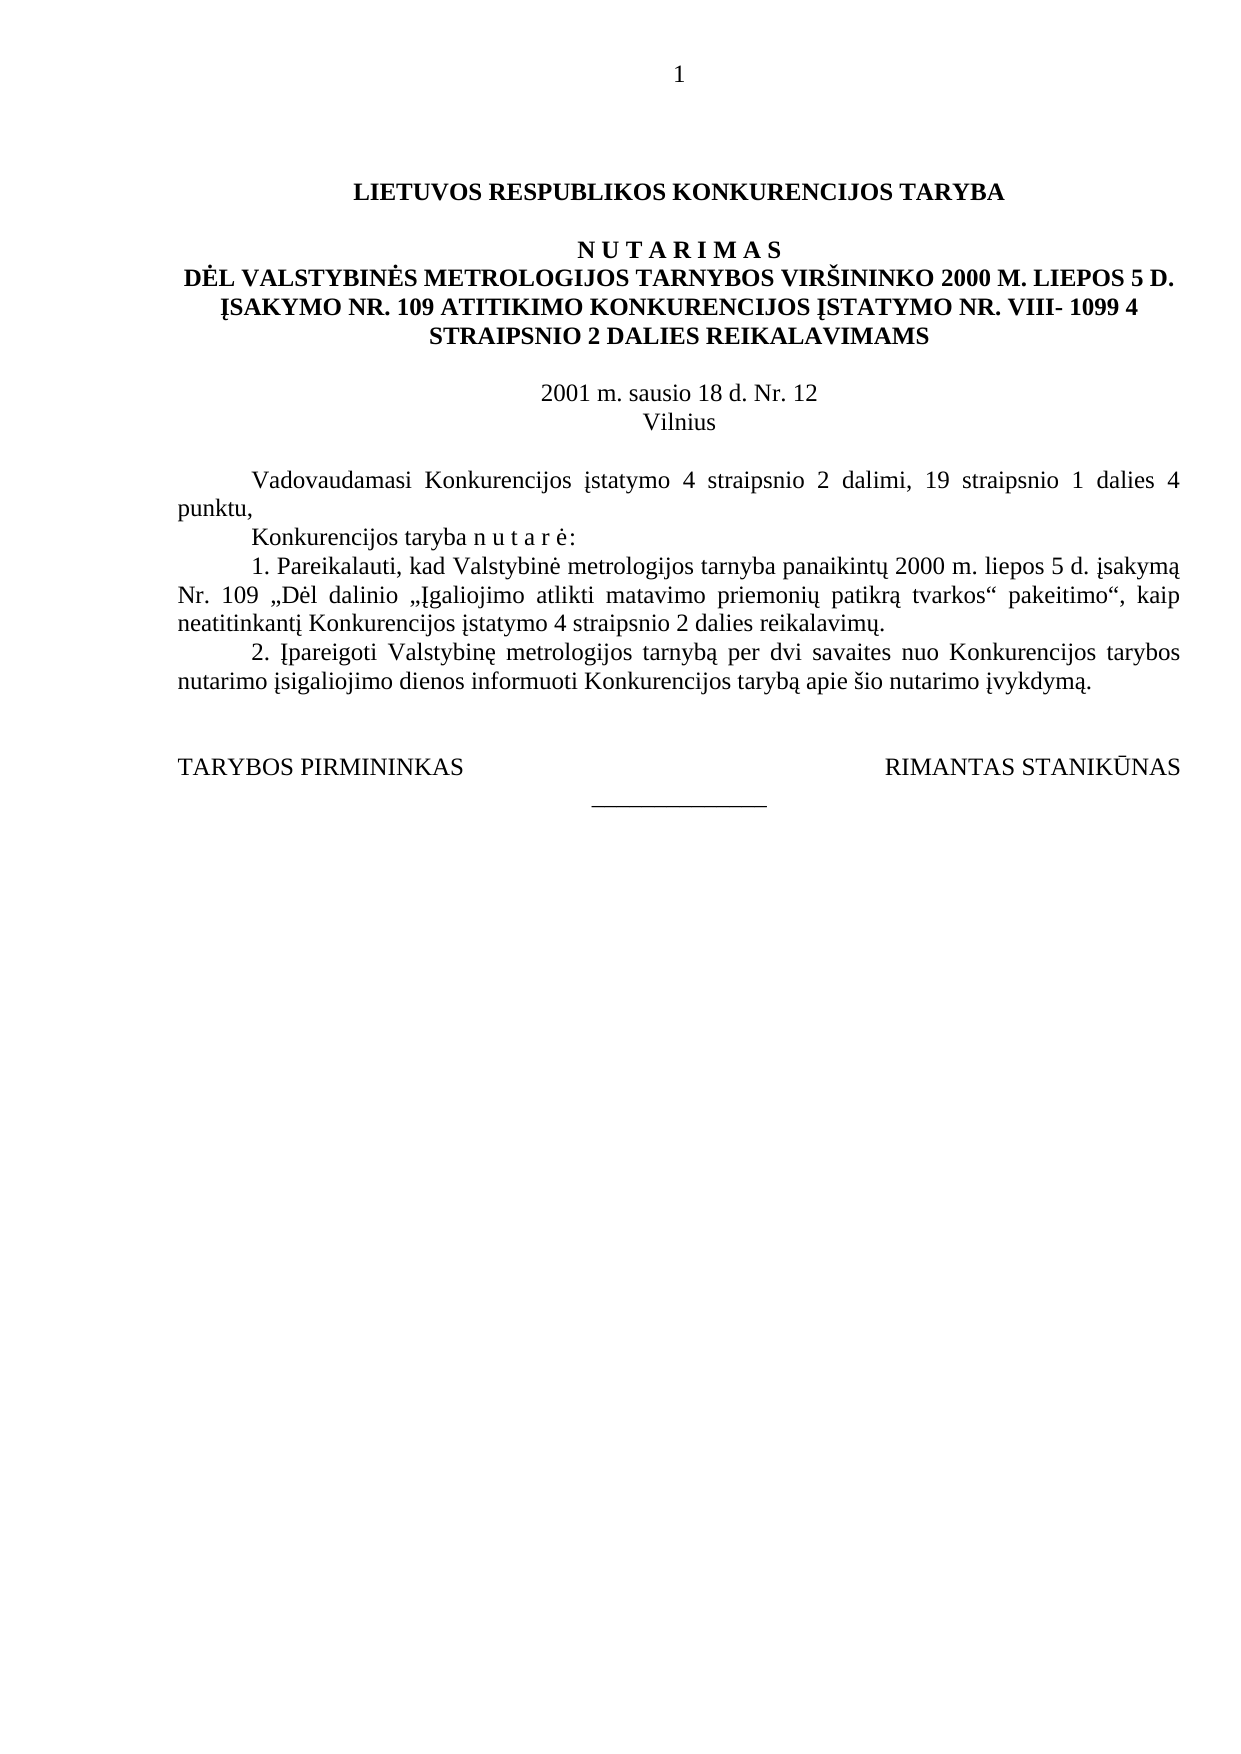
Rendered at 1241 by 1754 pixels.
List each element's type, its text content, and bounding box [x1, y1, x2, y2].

text 2. Įpareigoti Valstybinę metrologijos tarnybą per dvi savaites nuo Konkurencijos tarybos nutarimo įsigaliojimo dienos informuoti Konkurencijos tarybą apie šio nutarimo įvykdymą. [177, 637, 1181, 695]
text ______________ [177, 781, 1181, 810]
text Vadovaudamasi Konkurencijos įstatymo 4 straipsnio 2 dalimi, 19 straipsnio 1 dalies 4 punktu, [177, 465, 1181, 522]
text LIETUVOS RESPUBLIKOS KONKURENCIJOS TARYBA [177, 177, 1181, 206]
text 1. Pareikalauti, kad Valstybinė metrologijos tarnyba panaikintų 2000 m. liepos 5 d. įsakymą Nr. 109 „Dėl dalinio „Įgaliojimo atlikti matavimo priemonių patikrą tvarkos“ pakeitimo“, kaip neatitinkantį Konkurencijos įstatymo 4 straipsnio 2 dalies reikalavimų. [177, 551, 1181, 637]
text Konkurencijos taryba nutarė: [177, 522, 1181, 551]
text 2001 m. sausio 18 d. Nr. 12 [177, 378, 1181, 407]
text Vilnius [177, 407, 1181, 436]
text N U T A R I M A S [177, 235, 1181, 263]
text DĖL VALSTYBINĖS METROLOGIJOS TARNYBOS VIRŠININKO 2000 M. LIEPOS 5 D. ĮSAKYMO NR. 109 ATITIKIMO KONKURENCIJOS ĮSTATYMO NR. VIII- 1099 4 STRAIPSNIO 2 DALIES REIKALAVIMAMS [177, 263, 1181, 350]
text TARYBOS PIRMININKAS RIMANTAS STANIKŪNAS [177, 752, 1181, 781]
